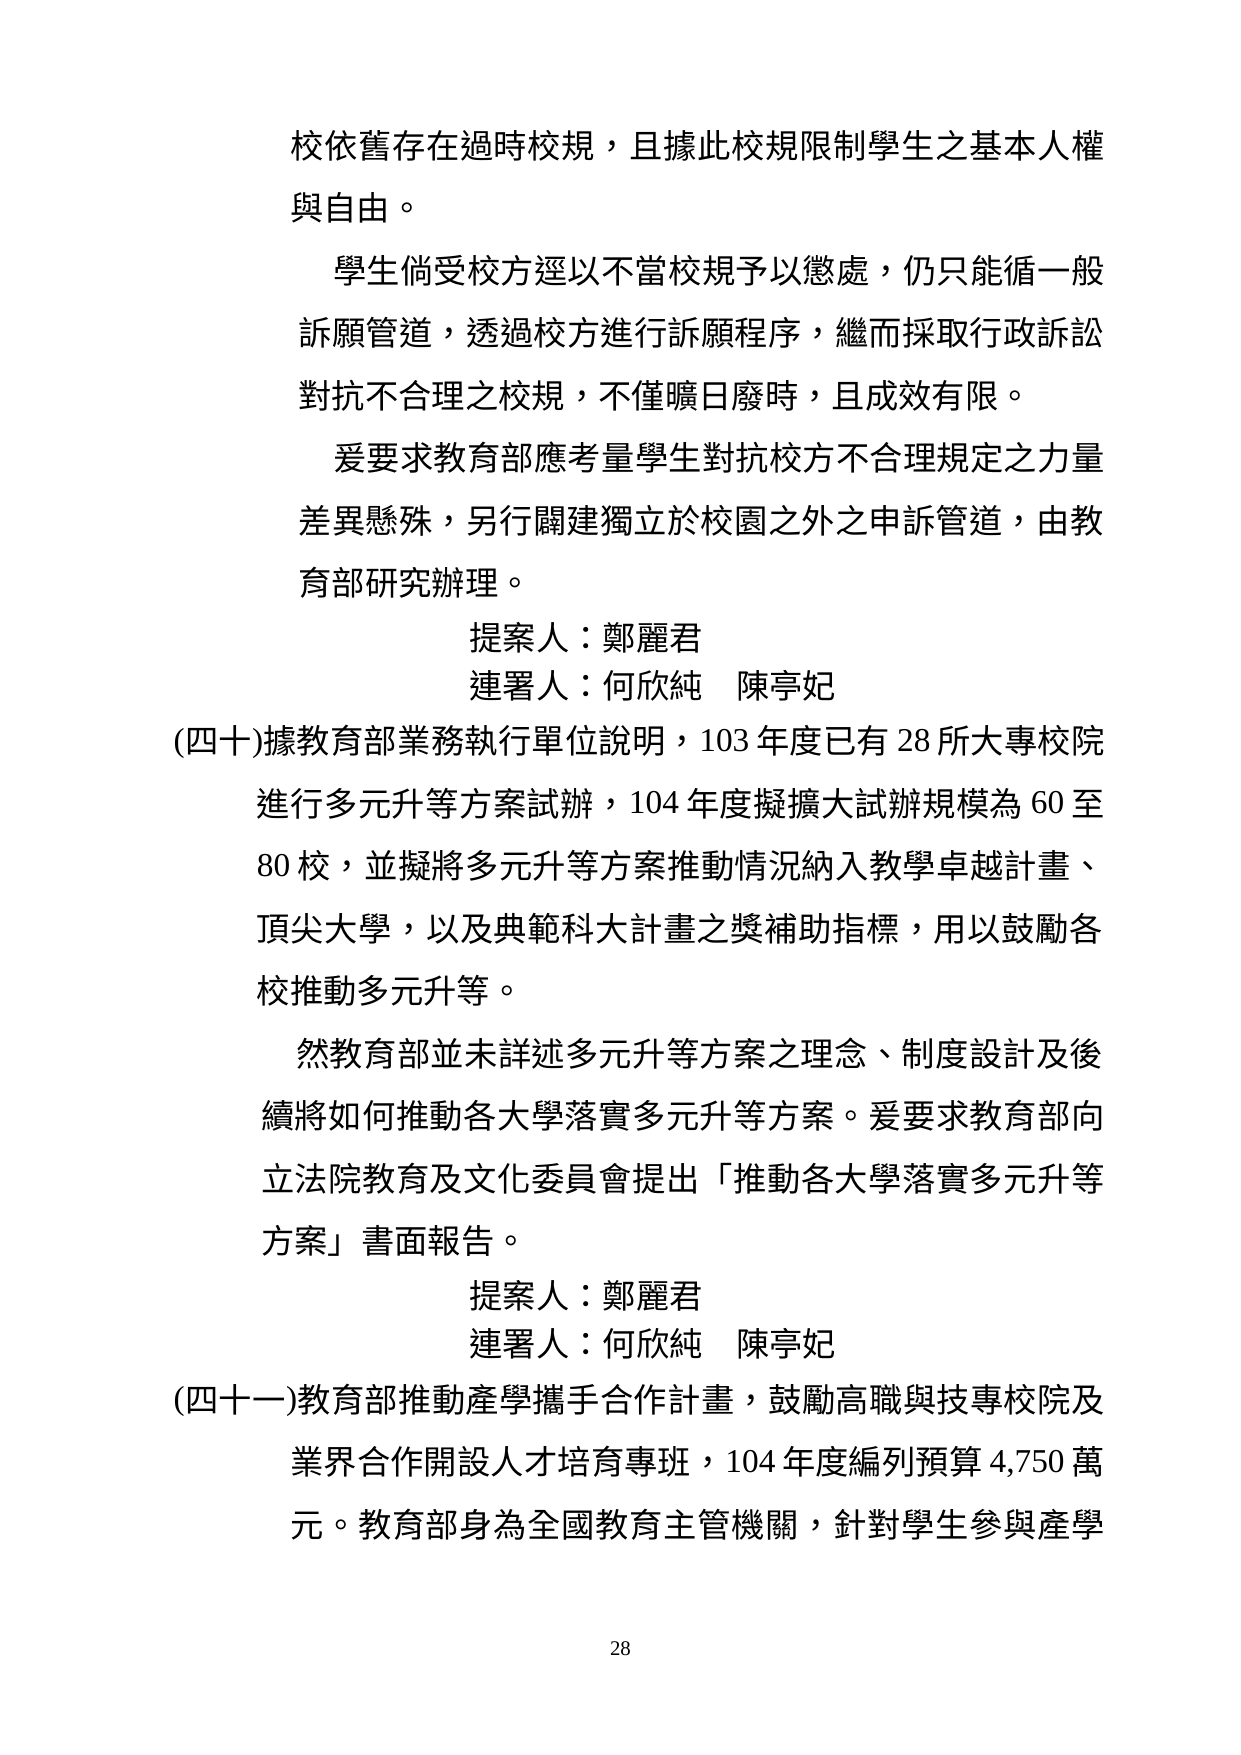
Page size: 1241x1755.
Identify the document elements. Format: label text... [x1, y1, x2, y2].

text 提案人：鄭麗君 [136, 612, 1104, 660]
text (四十)據教育部業務執行單位說明，103年度已有28所大專校院進行多元升等方案試辦，104年度擬擴大試辦規模為60至80校，並擬將多元升等方案推動情況納入教學卓越計畫、頂尖大學，以及典範科大計畫之獎補助指標，用以鼓勵各校推動多元升等。 [173, 708, 1104, 1021]
text 學生倘受校方逕以不當校規予以懲處，仍只能循一般訴願管道，透過校方進行訴願程序，繼而採取行政訴訟對抗不合理之校規，不僅曠日廢時，且成效有限。 [298, 237, 1104, 425]
text 連署人：何欣純 陳亭妃 [136, 1318, 1104, 1366]
text 校依舊存在過時校規，且據此校規限制學生之基本人權與自由。 [173, 112, 1104, 237]
text 爰要求教育部應考量學生對抗校方不合理規定之力量差異懸殊，另行闢建獨立於校園之外之申訴管道，由教育部研究辦理。 [298, 425, 1104, 612]
text 然教育部並未詳述多元升等方案之理念、制度設計及後續將如何推動各大學落實多元升等方案。爰要求教育部向立法院教育及文化委員會提出「推動各大學落實多元升等方案」書面報告。 [261, 1021, 1104, 1271]
text 提案人：鄭麗君 [136, 1271, 1104, 1318]
text 連署人：何欣純 陳亭妃 [136, 660, 1104, 708]
text (四十一)教育部推動產學攜手合作計畫，鼓勵高職與技專校院及業界合作開設人才培育專班，104年度編列預算4,750萬元。教育部身為全國教育主管機關，針對學生參與產學 [173, 1366, 1104, 1554]
